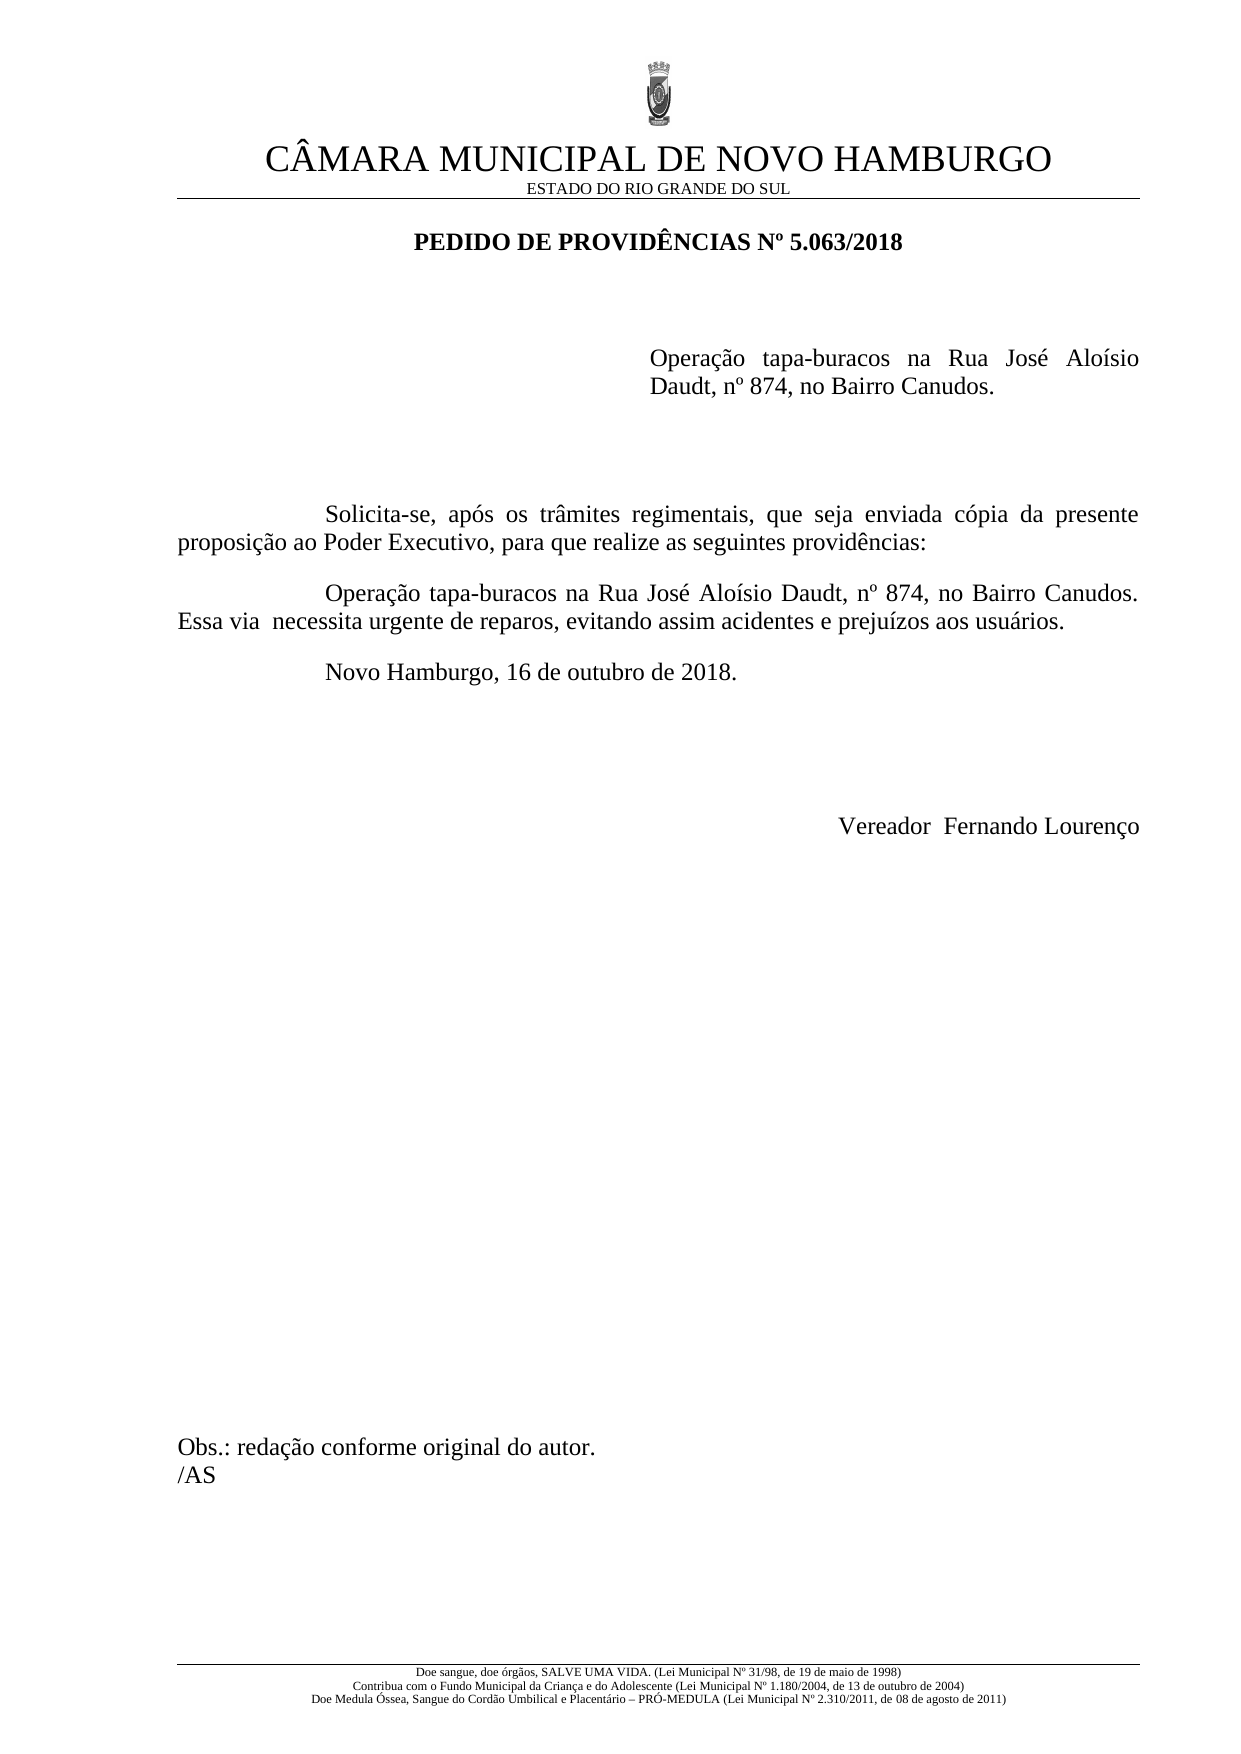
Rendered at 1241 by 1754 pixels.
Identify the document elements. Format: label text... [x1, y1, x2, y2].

text Obs.: redação conforme original do autor. [177, 1433, 1140, 1461]
text Operação tapa-buracos na Rua José Aloísio Daudt, nº 874, no Bairro Canudos. [649, 344, 1140, 400]
text Solicita-se, após os trâmites regimentais, que seja enviada cópia da presente proposição ao Poder Executivo, para que realize as seguintes providências: [177, 500, 1140, 556]
text Operação tapa-buracos na Rua José Aloísio Daudt, nº 874, no Bairro Canudos. Essa via necessita urgente de reparos, evitando assim acidentes e prejuízos aos usuários. [177, 579, 1140, 635]
text Novo Hamburgo, 16 de outubro de 2018. [177, 658, 1140, 686]
text PEDIDO DE PROVIDÊNCIAS Nº 5.063/2018 [177, 228, 1140, 256]
text /AS [177, 1461, 1140, 1489]
text Vereador Fernando Lourenço [177, 812, 1140, 840]
